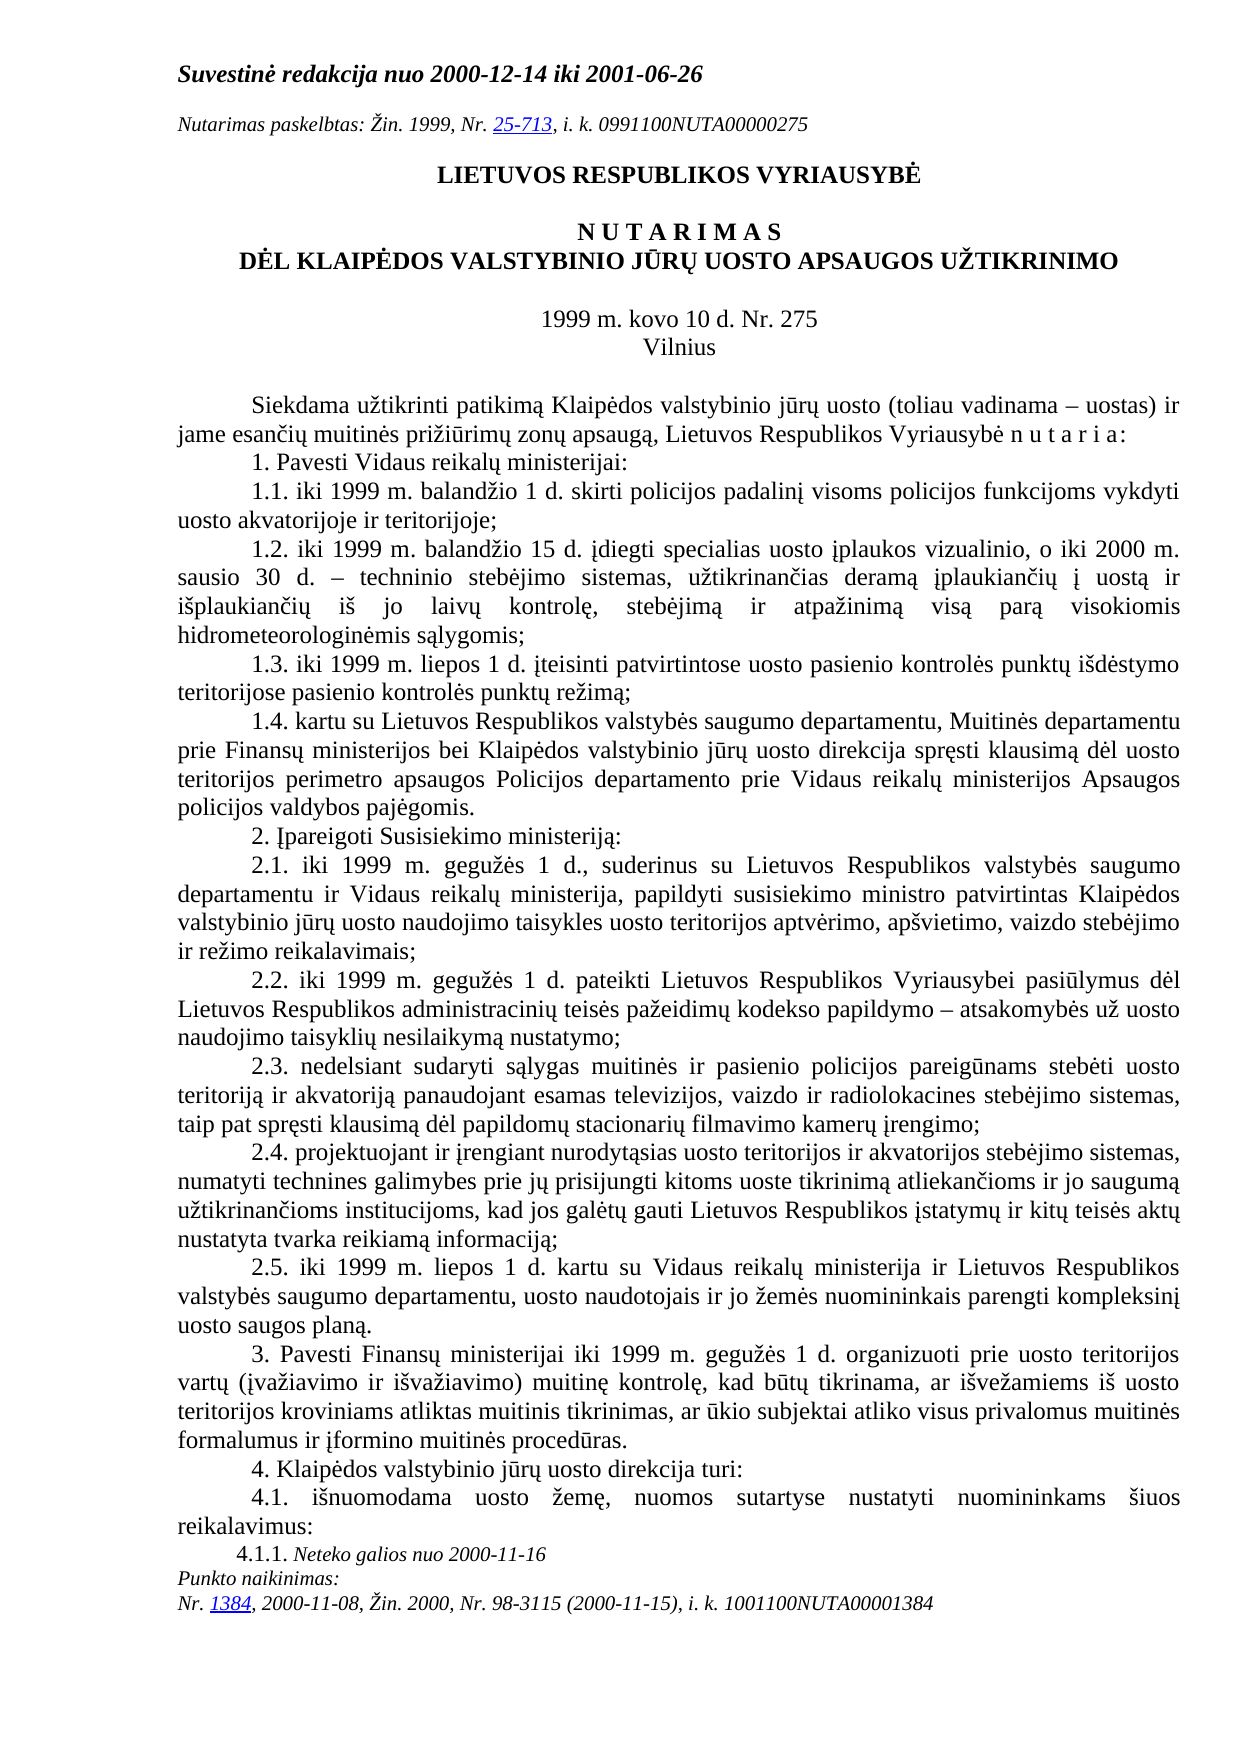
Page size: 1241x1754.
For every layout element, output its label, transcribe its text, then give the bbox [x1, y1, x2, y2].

text 3. Pavesti Finansų ministerijai iki 1999 m. gegužės 1 d. organizuoti prie uosto teritorijos vartų (įvažiavimo ir išvažiavimo) muitinę kontrolę, kad būtų tikrinama, ar išvežamiems iš uosto teritorijos kroviniams atliktas muitinis tikrinimas, ar ūkio subjektai atliko visus privalomus muitinės formalumus ir įformino muitinės procedūras. [177, 1339, 1181, 1454]
text 1. Pavesti Vidaus reikalų ministerijai: [177, 447, 1181, 476]
text 2.2. iki 1999 m. gegužės 1 d. pateikti Lietuvos Respublikos Vyriausybei pasiūlymus dėl Lietuvos Respublikos administracinių teisės pažeidimų kodekso papildymo – atsakomybės už uosto naudojimo taisyklių nesilaikymą nustatymo; [177, 965, 1181, 1051]
text Punkto naikinimas: [177, 1566, 1181, 1590]
text N U T A R I M A S [177, 217, 1181, 246]
text Nutarimas paskelbtas: Žin. 1999, Nr. 25-713, i. k. 0991100NUTA00000275 [177, 112, 1181, 136]
text 4. Klaipėdos valstybinio jūrų uosto direkcija turi: [177, 1454, 1181, 1482]
text LIETUVOS RESPUBLIKOS VYRIAUSYBĖ [177, 160, 1181, 189]
text 1.3. iki 1999 m. liepos 1 d. įteisinti patvirtintose uosto pasienio kontrolės punktų išdėstymo teritorijose pasienio kontrolės punktų režimą; [177, 649, 1181, 706]
text 1.4. kartu su Lietuvos Respublikos valstybės saugumo departamentu, Muitinės departamentu prie Finansų ministerijos bei Klaipėdos valstybinio jūrų uosto direkcija spręsti klausimą dėl uosto teritorijos perimetro apsaugos Policijos departamento prie Vidaus reikalų ministerijos Apsaugos policijos valdybos pajėgomis. [177, 706, 1181, 821]
text 2.5. iki 1999 m. liepos 1 d. kartu su Vidaus reikalų ministerija ir Lietuvos Respublikos valstybės saugumo departamentu, uosto naudotojais ir jo žemės nuomininkais parengti kompleksinį uosto saugos planą. [177, 1252, 1181, 1339]
text DĖL KLAIPĖDOS VALSTYBINIO JŪRŲ UOSTO APSAUGOS UŽTIKRINIMO [177, 246, 1181, 275]
text 1999 m. kovo 10 d. Nr. 275 [177, 304, 1181, 332]
text 1.2. iki 1999 m. balandžio 15 d. įdiegti specialias uosto įplaukos vizualinio, o iki 2000 m. sausio 30 d. – techninio stebėjimo sistemas, užtikrinančias deramą įplaukiančių į uostą ir išplaukiančių iš jo laivų kontrolę, stebėjimą ir atpažinimą visą parą visokiomis hidrometeorologinėmis sąlygomis; [177, 534, 1181, 649]
text Siekdama užtikrinti patikimą Klaipėdos valstybinio jūrų uosto (toliau vadinama – uostas) ir jame esančių muitinės prižiūrimų zonų apsaugą, Lietuvos Respublikos Vyriausybė nutaria: [177, 390, 1181, 447]
text Vilnius [177, 332, 1181, 361]
text 1.1. iki 1999 m. balandžio 1 d. skirti policijos padalinį visoms policijos funkcijoms vykdyti uosto akvatorijoje ir teritorijoje; [177, 476, 1181, 534]
text Nr. 1384, 2000-11-08, Žin. 2000, Nr. 98-3115 (2000-11-15), i. k. 1001100NUTA00001384 [177, 1590, 1181, 1614]
text 2.4. projektuojant ir įrengiant nurodytąsias uosto teritorijos ir akvatorijos stebėjimo sistemas, numatyti technines galimybes prie jų prisijungti kitoms uoste tikrinimą atliekančioms ir jo saugumą užtikrinančioms institucijoms, kad jos galėtų gauti Lietuvos Respublikos įstatymų ir kitų teisės aktų nustatyta tvarka reikiamą informaciją; [177, 1137, 1181, 1252]
text 4.1.1. Neteko galios nuo 2000-11-16 [177, 1540, 1181, 1566]
text Suvestinė redakcija nuo 2000-12-14 iki 2001-06-26 [177, 59, 1181, 88]
text 4.1. išnuomodama uosto žemę, nuomos sutartyse nustatyti nuomininkams šiuos reikalavimus: [177, 1482, 1181, 1540]
text 2. Įpareigoti Susisiekimo ministeriją: [177, 821, 1181, 850]
text 2.3. nedelsiant sudaryti sąlygas muitinės ir pasienio policijos pareigūnams stebėti uosto teritoriją ir akvatoriją panaudojant esamas televizijos, vaizdo ir radiolokacines stebėjimo sistemas, taip pat spręsti klausimą dėl papildomų stacionarių filmavimo kamerų įrengimo; [177, 1051, 1181, 1137]
text 2.1. iki 1999 m. gegužės 1 d., suderinus su Lietuvos Respublikos valstybės saugumo departamentu ir Vidaus reikalų ministerija, papildyti susisiekimo ministro patvirtintas Klaipėdos valstybinio jūrų uosto naudojimo taisykles uosto teritorijos aptvėrimo, apšvietimo, vaizdo stebėjimo ir režimo reikalavimais; [177, 850, 1181, 965]
